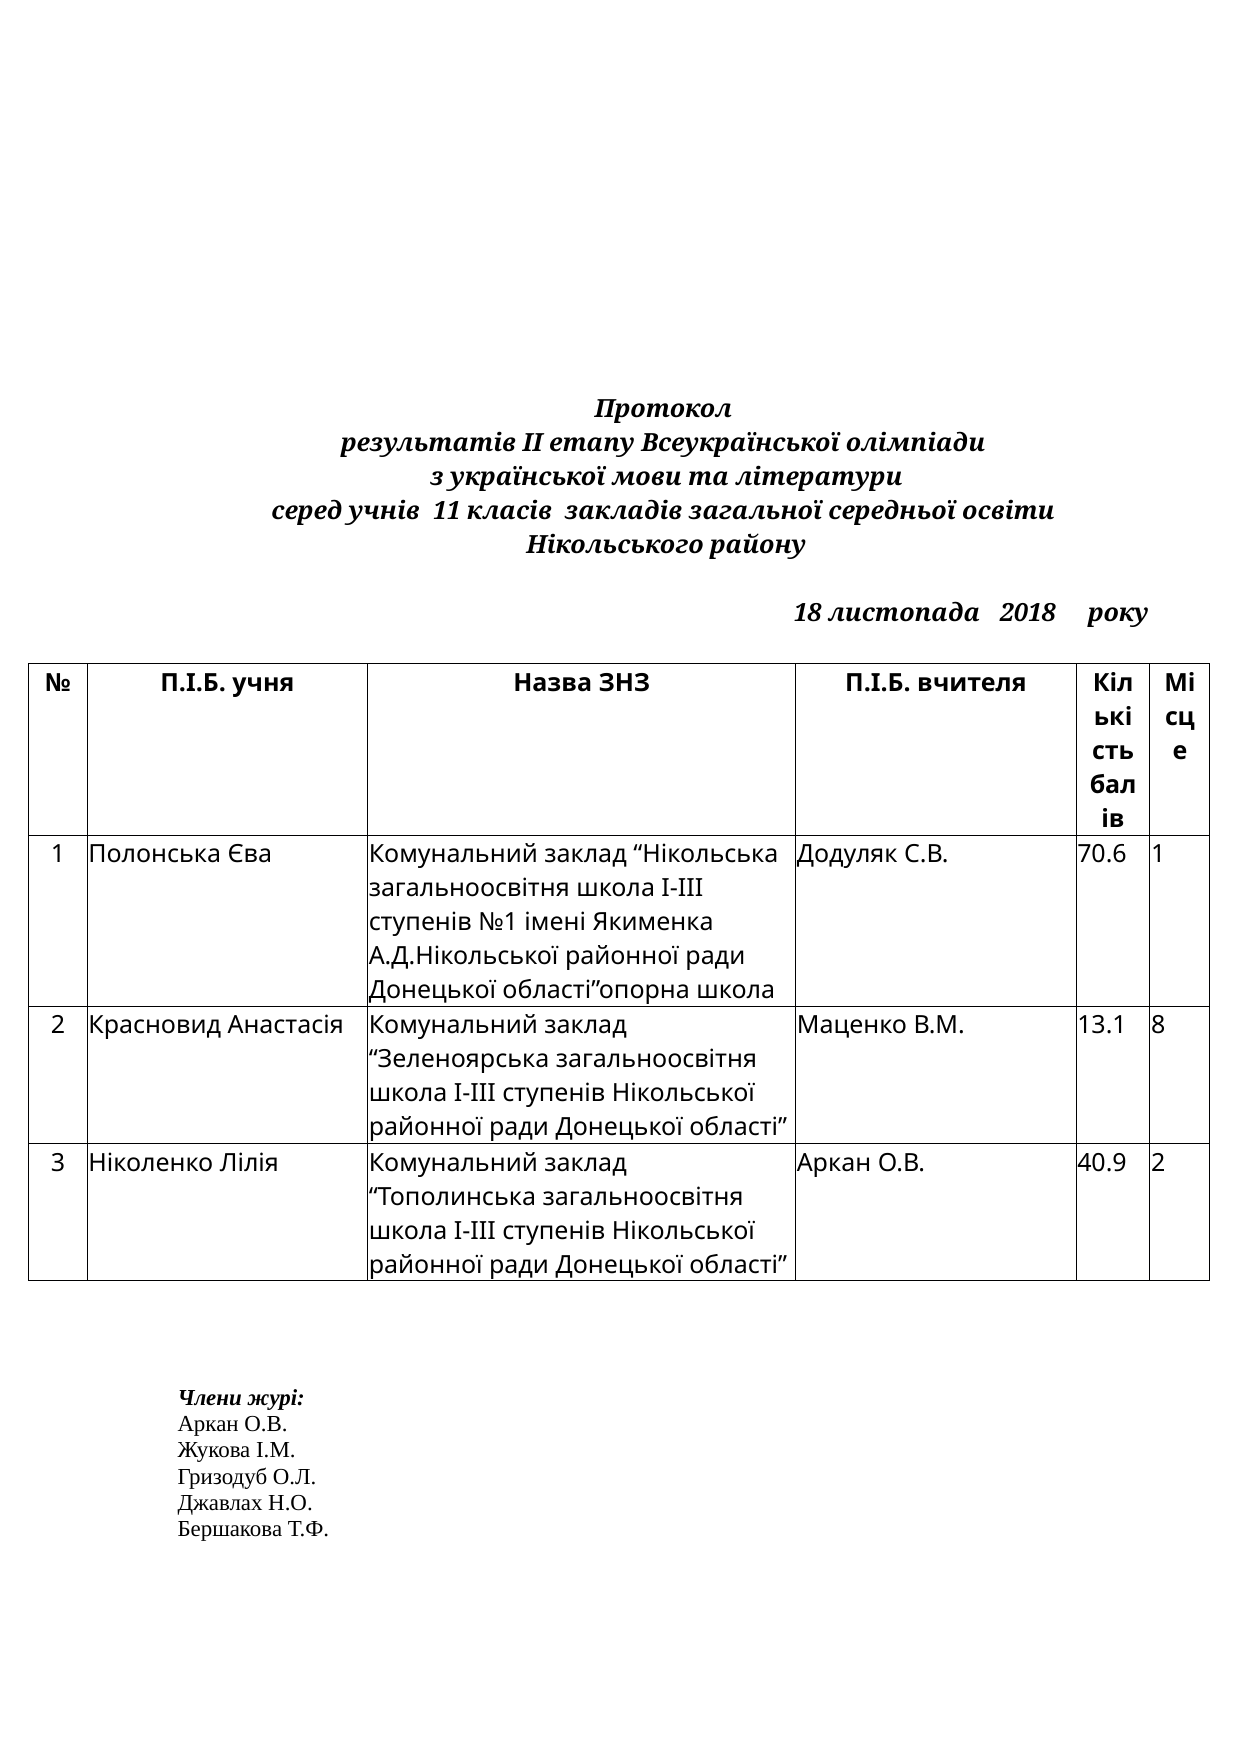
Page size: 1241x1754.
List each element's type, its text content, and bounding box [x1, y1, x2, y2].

text Жукова І.М. [177, 1436, 1152, 1463]
table_header П.І.Б. учня [88, 664, 367, 834]
text серед учнів 11 класів закладів загальної середньої освіти [177, 493, 1152, 527]
text з української мови та літератури [177, 459, 1152, 493]
table_cell Маценко В.М. [796, 1007, 1076, 1143]
text Джавлах Н.О. [177, 1489, 1152, 1515]
table_header П.І.Б. вчителя [796, 664, 1076, 834]
text 18 листопада 2018 року [177, 595, 1152, 629]
text Аркан О.В. [177, 1410, 1152, 1436]
table_cell 40.9 [1077, 1144, 1149, 1280]
table_cell Полонська Єва [88, 836, 367, 1006]
table_cell 1 [29, 836, 87, 1006]
text Бершакова Т.Ф. [177, 1515, 1152, 1542]
table_cell 2 [29, 1007, 87, 1143]
table_cell Аркан О.В. [796, 1144, 1076, 1280]
text Гризодуб О.Л. [177, 1463, 1152, 1489]
table_cell Ніколенко Лілія [88, 1144, 367, 1280]
table_cell Красновид Анастасія [88, 1007, 367, 1143]
table_cell Комунальний заклад “Тополинська загальноосвітня школа І-ІІІ ступенів Нікольської районної ради Донецької області” [368, 1144, 795, 1280]
table_cell 1 [1150, 836, 1209, 1006]
text Нікольського району [177, 527, 1152, 561]
table_cell 2 [1150, 1144, 1209, 1280]
table_cell Комунальний заклад “Зеленоярська загальноосвітня школа І-ІІІ ступенів Нікольської районної ради Донецької області” [368, 1007, 795, 1143]
table_header Кількість балів [1077, 664, 1149, 834]
table_cell Додуляк С.В. [796, 836, 1076, 1006]
text результатів ІІ етапу Всеукраїнської олімпіади [177, 425, 1152, 459]
table_cell 13.1 [1077, 1007, 1149, 1143]
table_cell 3 [29, 1144, 87, 1280]
table_header Назва ЗНЗ [368, 664, 795, 834]
text Члени журі: [177, 1384, 1152, 1410]
table_cell 8 [1150, 1007, 1209, 1143]
text Протокол [177, 391, 1152, 425]
table_header Місце [1150, 664, 1209, 834]
table_header № [29, 664, 87, 834]
table_cell Комунальний заклад “Нікольська загальноосвітня школа І-ІІІ ступенів №1 імені Якименка А.Д.Нікольської районної ради Донецької області”опорна школа [368, 836, 795, 1006]
table_cell 70.6 [1077, 836, 1149, 1006]
